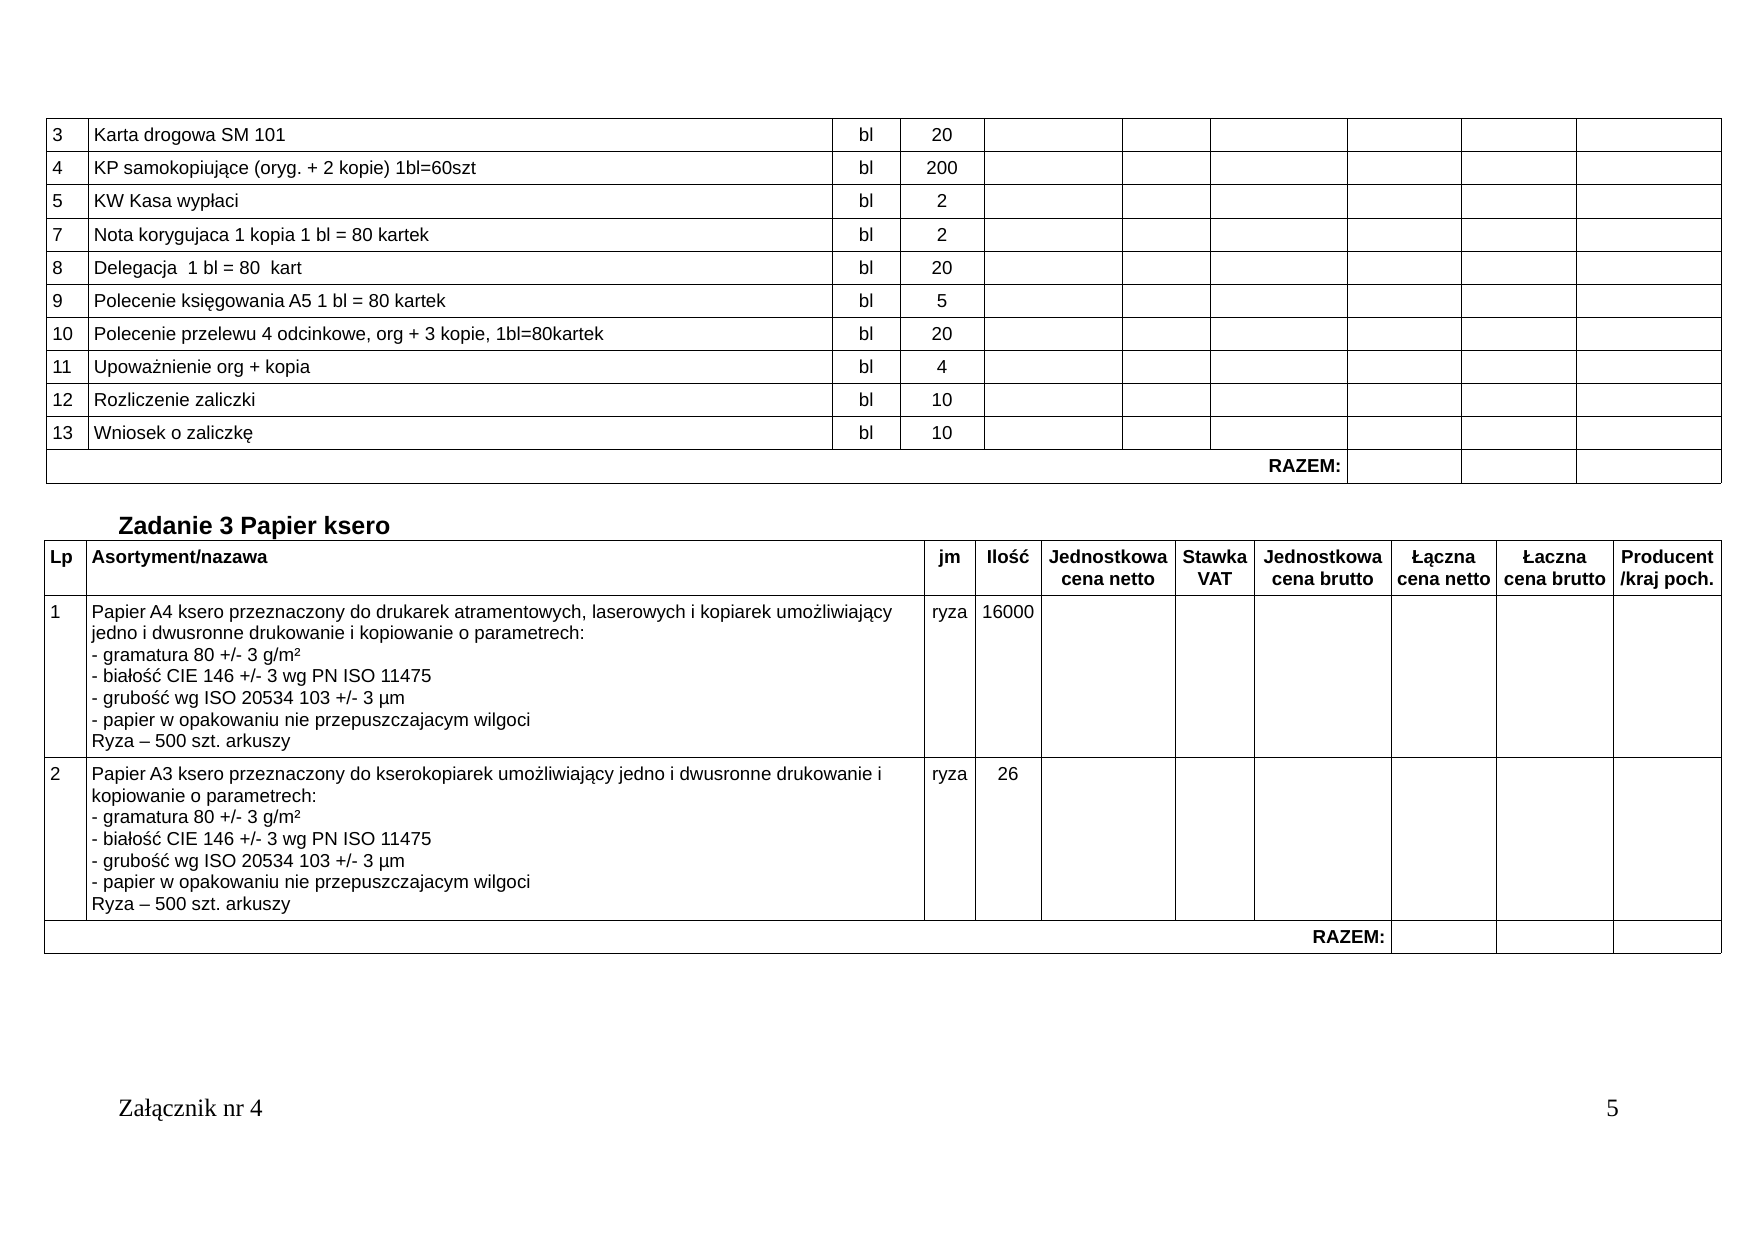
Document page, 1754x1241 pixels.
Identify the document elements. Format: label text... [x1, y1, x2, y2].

table_header Asortyment/nazawa [87, 541, 924, 595]
table_cell [985, 351, 1122, 383]
table_cell [1577, 351, 1721, 383]
table_cell [1577, 152, 1721, 184]
table_cell [1176, 596, 1254, 757]
table_cell [1042, 596, 1175, 757]
table_cell [1211, 417, 1347, 449]
table_cell [1211, 152, 1347, 184]
table_cell [1123, 351, 1210, 383]
table_cell 5 [47, 185, 88, 217]
table_cell [1348, 417, 1461, 449]
table_cell 5 [901, 285, 984, 317]
table_cell 20 [901, 252, 984, 284]
table_cell 2 [901, 185, 984, 217]
table_cell 13 [47, 417, 88, 449]
table_cell [1614, 758, 1721, 920]
table_cell [1462, 285, 1576, 317]
table_cell [1211, 252, 1347, 284]
table_cell [1123, 219, 1210, 251]
table_header Stawka VAT [1176, 541, 1254, 595]
table_cell [985, 252, 1122, 284]
table_cell [1211, 318, 1347, 350]
table_cell Karta drogowa SM 101 [89, 119, 832, 151]
table_cell [1348, 152, 1461, 184]
table_cell [1348, 285, 1461, 317]
table_cell [1462, 152, 1576, 184]
table_cell [1497, 596, 1613, 757]
table_cell [985, 185, 1122, 217]
table_cell 200 [901, 152, 984, 184]
table_cell RAZEM: [45, 921, 1391, 953]
table_cell [1255, 758, 1391, 920]
table_cell [1577, 384, 1721, 416]
table_cell [1042, 758, 1175, 920]
table_cell [1348, 119, 1461, 151]
table_cell [1211, 119, 1347, 151]
table_cell [1462, 185, 1576, 217]
table_cell 2 [45, 758, 86, 920]
table_cell [1614, 596, 1721, 757]
table_cell [1577, 450, 1721, 482]
table_cell [1211, 185, 1347, 217]
table_header Łączna cena netto [1392, 541, 1496, 595]
table_cell 7 [47, 219, 88, 251]
table_cell 10 [47, 318, 88, 350]
table_cell [1348, 219, 1461, 251]
table_cell [1614, 921, 1721, 953]
table_cell [1348, 450, 1461, 482]
table_cell 2 [901, 219, 984, 251]
table_cell 8 [47, 252, 88, 284]
table_cell 20 [901, 318, 984, 350]
table_cell 1 [45, 596, 86, 757]
table_cell [985, 384, 1122, 416]
table_cell Polecenie księgowania A5 1 bl = 80 kartek [89, 285, 832, 317]
table_cell bl [833, 351, 900, 383]
table_cell bl [833, 119, 900, 151]
table_cell bl [833, 219, 900, 251]
table_cell [1348, 384, 1461, 416]
table_cell [1123, 252, 1210, 284]
table_cell [1462, 384, 1576, 416]
table_cell bl [833, 417, 900, 449]
table_cell [1348, 318, 1461, 350]
table_cell 3 [47, 119, 88, 151]
table_cell [1123, 185, 1210, 217]
table_cell [1497, 758, 1613, 920]
table_cell bl [833, 252, 900, 284]
table_cell [1462, 450, 1576, 482]
table_cell bl [833, 384, 900, 416]
table_cell [1392, 596, 1496, 757]
table_cell [985, 119, 1122, 151]
table_cell [1123, 417, 1210, 449]
table_cell [1577, 285, 1721, 317]
table_cell [1462, 351, 1576, 383]
table_cell [1211, 351, 1347, 383]
table_cell [1348, 351, 1461, 383]
table_cell [1462, 318, 1576, 350]
table_cell 26 [976, 758, 1041, 920]
table_cell [1577, 318, 1721, 350]
table_cell [1462, 252, 1576, 284]
table_cell 10 [901, 417, 984, 449]
table_cell Wniosek o zaliczkę [89, 417, 832, 449]
table_cell Nota korygujaca 1 kopia 1 bl = 80 kartek [89, 219, 832, 251]
table_cell [1348, 185, 1461, 217]
table_header Łaczna cena brutto [1497, 541, 1613, 595]
table_cell [1123, 384, 1210, 416]
table_header Ilość [976, 541, 1041, 595]
table_cell [1577, 219, 1721, 251]
table_cell ryza [925, 758, 975, 920]
table_cell Delegacja 1 bl = 80 kart [89, 252, 832, 284]
table_cell Upoważnienie org + kopia [89, 351, 832, 383]
table_cell KW Kasa wypłaci [89, 185, 832, 217]
table_cell 20 [901, 119, 984, 151]
table_cell [1462, 119, 1576, 151]
table_cell [1577, 252, 1721, 284]
table_cell 16000 [976, 596, 1041, 757]
table_cell [1211, 384, 1347, 416]
table_cell [1462, 417, 1576, 449]
table_cell bl [833, 318, 900, 350]
table_cell [1123, 152, 1210, 184]
table_cell Papier A4 ksero przeznaczony do drukarek atramentowych, laserowych i kopiarek umożliwiający jedno i dwusronne drukowanie i kopiowanie o parametrech: - gramatura 80 +/- 3 g/m² - białość CIE 146 +/- 3 wg PN ISO 11475 - grubość wg ISO 20534 103 +/- 3 µm - papier w opakowaniu nie przepuszczajacym wilgoci Ryza – 500 szt. arkuszy [87, 596, 924, 757]
table_cell RAZEM: [47, 450, 1347, 482]
table_cell [1462, 219, 1576, 251]
table_cell bl [833, 285, 900, 317]
table_cell [1577, 119, 1721, 151]
table_header Jednostkowa cena brutto [1255, 541, 1391, 595]
table_cell [1392, 758, 1496, 920]
table_cell 9 [47, 285, 88, 317]
table_cell [985, 417, 1122, 449]
table_cell bl [833, 152, 900, 184]
table_cell [1211, 285, 1347, 317]
table_cell Papier A3 ksero przeznaczony do kserokopiarek umożliwiający jedno i dwusronne drukowanie i kopiowanie o parametrech: - gramatura 80 +/- 3 g/m² - białość CIE 146 +/- 3 wg PN ISO 11475 - grubość wg ISO 20534 103 +/- 3 µm - papier w opakowaniu nie przepuszczajacym wilgoci Ryza – 500 szt. arkuszy [87, 758, 924, 920]
table_cell 4 [47, 152, 88, 184]
table_cell [1123, 318, 1210, 350]
table_cell [1176, 758, 1254, 920]
table_cell bl [833, 185, 900, 217]
table_header Lp [45, 541, 86, 595]
table_cell [1211, 219, 1347, 251]
table_cell Rozliczenie zaliczki [89, 384, 832, 416]
table_cell [1577, 185, 1721, 217]
table_cell [1255, 596, 1391, 757]
table_cell [1123, 285, 1210, 317]
table_cell [985, 285, 1122, 317]
table_cell [985, 318, 1122, 350]
table_header Jednostkowa cena netto [1042, 541, 1175, 595]
table_cell [1348, 252, 1461, 284]
table_cell [1577, 417, 1721, 449]
table_cell 12 [47, 384, 88, 416]
table_cell [1392, 921, 1496, 953]
table_cell [1497, 921, 1613, 953]
table_cell [985, 219, 1122, 251]
table_cell 4 [901, 351, 984, 383]
table_header jm [925, 541, 975, 595]
table_cell 10 [901, 384, 984, 416]
table_header Producent/kraj poch. [1614, 541, 1721, 595]
table_cell KP samokopiujące (oryg. + 2 kopie) 1bl=60szt [89, 152, 832, 184]
table_cell ryza [925, 596, 975, 757]
text Zadanie 3 Papier ksero [118, 511, 1636, 540]
table_cell [985, 152, 1122, 184]
table_cell [1123, 119, 1210, 151]
table_cell Polecenie przelewu 4 odcinkowe, org + 3 kopie, 1bl=80kartek [89, 318, 832, 350]
table_cell 11 [47, 351, 88, 383]
